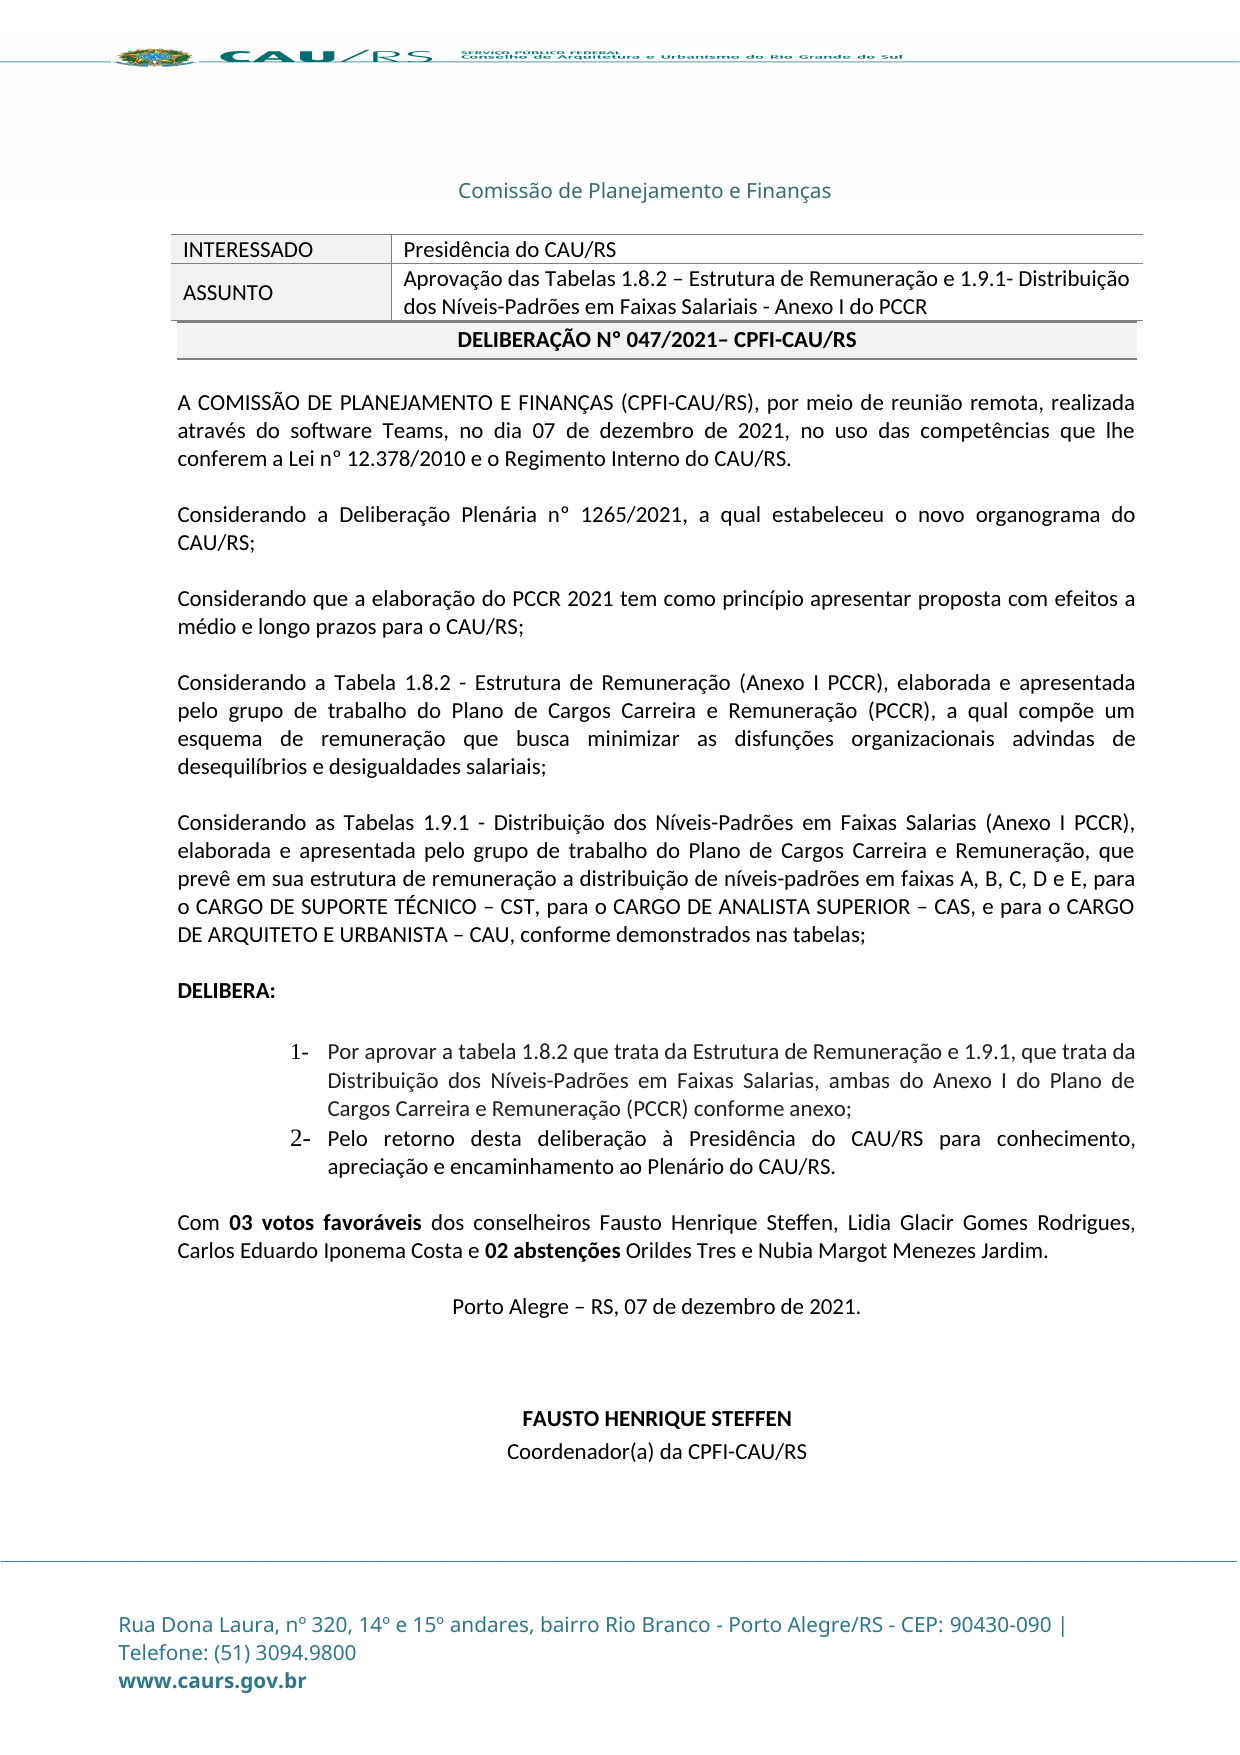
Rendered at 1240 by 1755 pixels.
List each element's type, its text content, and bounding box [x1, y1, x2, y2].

text Considerando a Deliberação Plenária nº 1265/2021, a qual estabeleceu o novo organograma do CAU/RS; [177, 500, 1137, 556]
text DELIBERA: [177, 976, 1137, 1004]
text Porto Alegre – RS, 07 de dezembro de 2021. [177, 1292, 1137, 1321]
table_cell ASSUNTO [171, 264, 391, 320]
table_header INTERESSADO [171, 235, 391, 263]
table_header Presidência do CAU/RS [392, 235, 1143, 263]
text Considerando que a elaboração do PCCR 2021 tem como princípio apresentar proposta com efeitos a médio e longo prazos para o CAU/RS; [177, 584, 1137, 640]
text A COMISSÃO DE PLANEJAMENTO E FINANÇAS (CPFI-CAU/RS), por meio de reunião remota, realizada através do software Teams, no dia 07 de dezembro de 2021, no uso das competências que lhe conferem a Lei nº 12.378/2010 e o Regimento Interno do CAU/RS. [177, 388, 1137, 472]
text Considerando as Tabelas 1.9.1 - Distribuição dos Níveis-Padrões em Faixas Salarias (Anexo I PCCR), elaborada e apresentada pelo grupo de trabalho do Plano de Cargos Carreira e Remuneração, que prevê em sua estrutura de remuneração a distribuição de níveis-padrões em faixas A, B, C, D e E, para o CARGO DE SUPORTE TÉCNICO – CST, para o CARGO DE ANALISTA SUPERIOR – CAS, e para o CARGO DE ARQUITETO E URBANISTA – CAU, conforme demonstrados nas tabelas; [177, 808, 1137, 948]
text Considerando a Tabela 1.8.2 - Estrutura de Remuneração (Anexo I PCCR), elaborada e apresentada pelo grupo de trabalho do Plano de Cargos Carreira e Remuneração (PCCR), a qual compõe um esquema de remuneração que busca minimizar as disfunções organizacionais advindas de desequilíbrios e desigualdades salariais; [177, 668, 1137, 780]
text Coordenador(a) da CPFI-CAU/RS [177, 1437, 1137, 1465]
list Por aprovar a tabela 1.8.2 que trata da Estrutura de Remuneração e 1.9.1, que trata da Distribuição dos Níveis-Padrões em Faixas Salarias, ambas do Anexo I do Plano de Cargos Carreira e Remuneração (PCCR) conforme anexo; [290, 1036, 1137, 1123]
text Com 03 votos favoráveis dos conselheiros Fausto Henrique Steffen, Lidia Glacir Gomes Rodrigues, Carlos Eduardo Iponema Costa e 02 abstenções Orildes Tres e Nubia Margot Menezes Jardim. [177, 1208, 1137, 1264]
text DELIBERAÇÃO Nº 047/2021– CPFI-CAU/RS [177, 323, 1137, 358]
list Pelo retorno desta deliberação à Presidência do CAU/RS para conhecimento, apreciação e encaminhamento ao Plenário do CAU/RS. [290, 1123, 1137, 1180]
text FAUSTO HENRIQUE STEFFEN [177, 1404, 1137, 1433]
table_cell Aprovação das Tabelas 1.8.2 – Estrutura de Remuneração e 1.9.1- Distribuição dos Níveis-Padrões em Faixas Salariais - Anexo I do PCCR [392, 264, 1143, 320]
